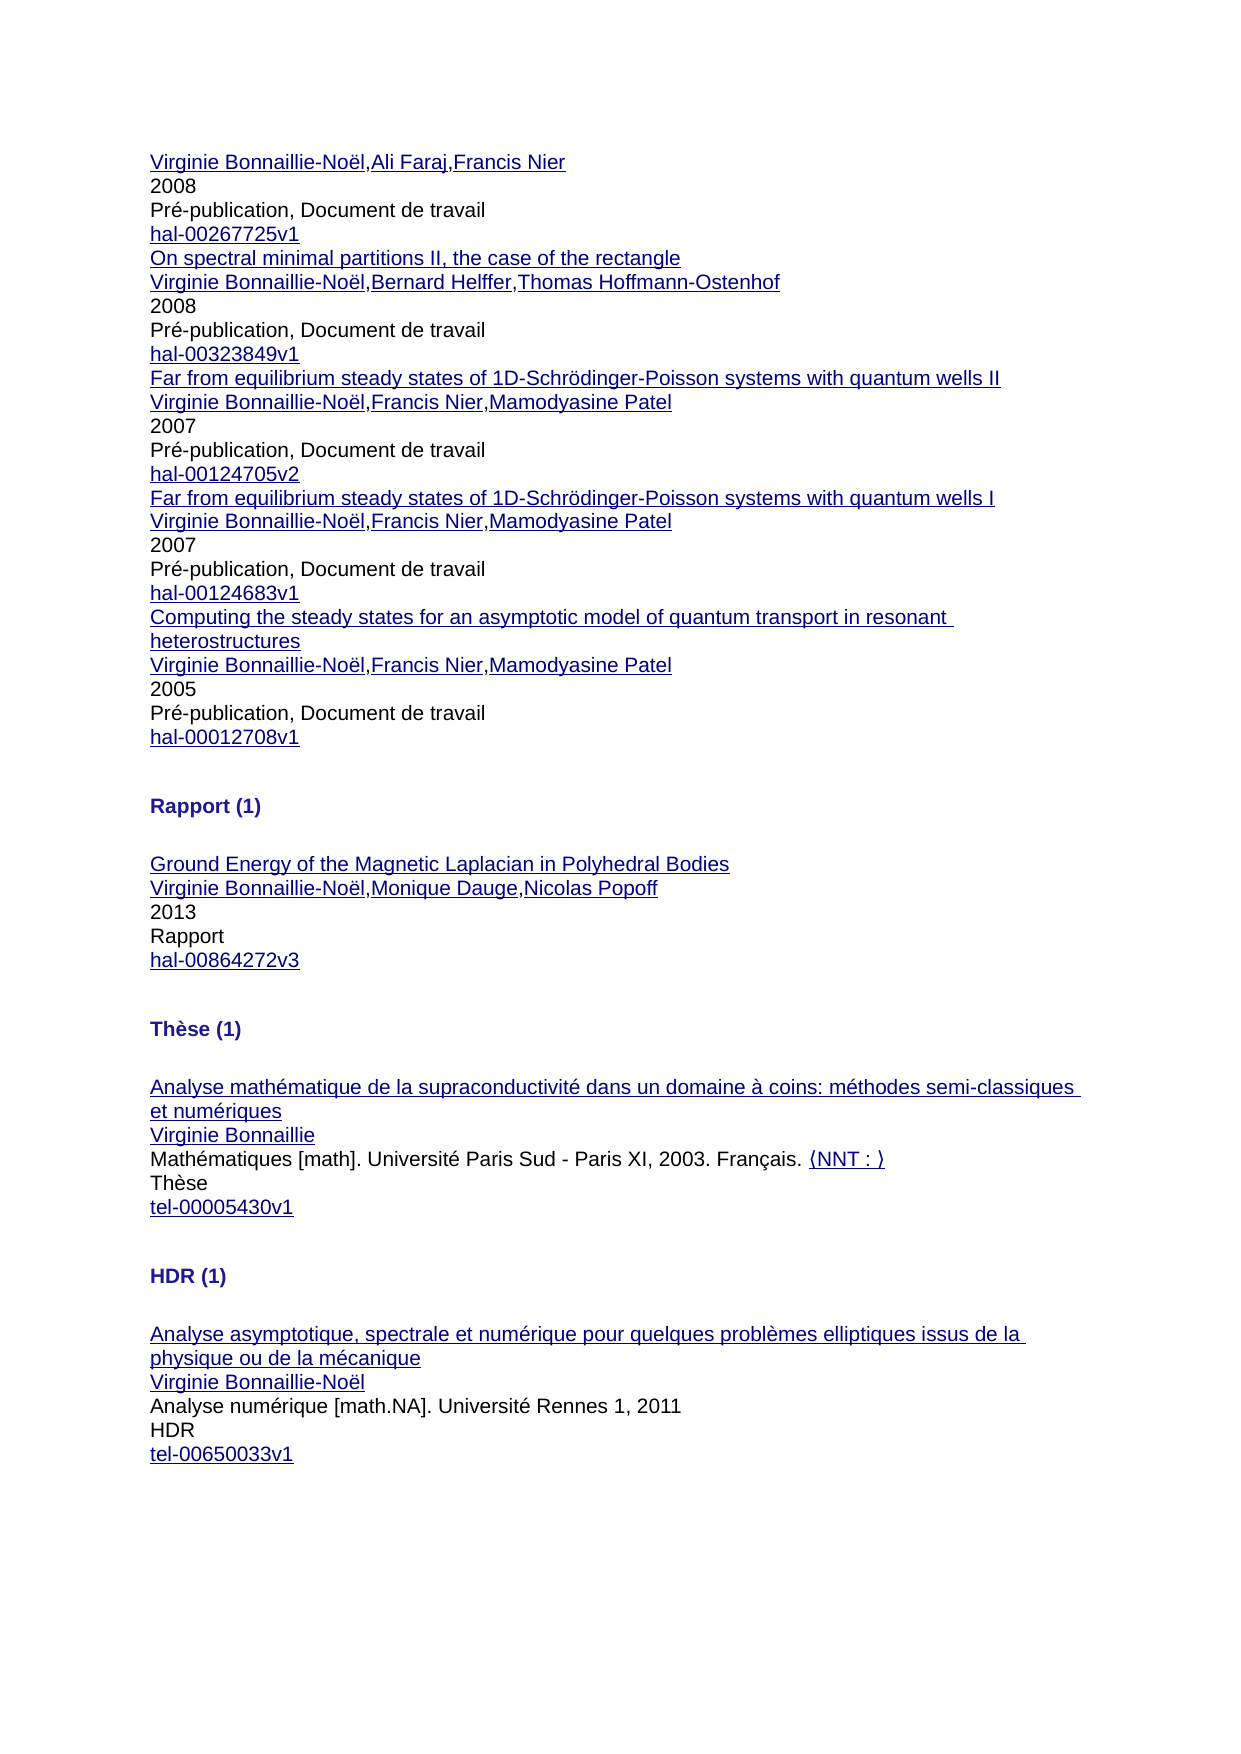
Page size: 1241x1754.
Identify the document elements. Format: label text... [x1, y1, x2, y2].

table_cell Virginie Bonnaillie-Noël,Ali Faraj,Francis Nier 2008 Pré-publication, Document de travail hal-00267725v1 [150, 150, 1090, 246]
table_cell Computing the steady states for an asymptotic model of quantum transport in resonant heterostructures Virginie Bonnaillie-Noël,Francis Nier,Mamodyasine Patel 2005 Pré-publication, Document de travail hal-00012708v1 [150, 605, 1090, 749]
subtitle Rapport (1) [150, 794, 1090, 818]
subtitle Thèse (1) [150, 1017, 1090, 1041]
table_header Ground Energy of the Magnetic Laplacian in Polyhedral Bodies Virginie Bonnaillie-Noël,Monique Dauge,Nicolas Popoff 2013 Rapport hal-00864272v3 [150, 852, 1090, 972]
table_header Analyse mathématique de la supraconductivité dans un domaine à coins: méthodes semi-classiques et numériques Virginie Bonnaillie Mathématiques [math]. Université Paris Sud - Paris XI, 2003. Français. ⟨NNT : ⟩ Thèse tel-00005430v1 [150, 1075, 1090, 1219]
subtitle HDR (1) [150, 1263, 1090, 1287]
table_header Analyse asymptotique, spectrale et numérique pour quelques problèmes elliptiques issus de la physique ou de la mécanique Virginie Bonnaillie-Noël Analyse numérique [math.NA]. Université Rennes 1, 2011 HDR tel-00650033v1 [150, 1322, 1090, 1466]
table_cell On spectral minimal partitions II, the case of the rectangle Virginie Bonnaillie-Noël,Bernard Helffer,Thomas Hoffmann-Ostenhof 2008 Pré-publication, Document de travail hal-00323849v1 [150, 246, 1090, 366]
table_cell Far from equilibrium steady states of 1D-Schrödinger-Poisson systems with quantum wells II Virginie Bonnaillie-Noël,Francis Nier,Mamodyasine Patel 2007 Pré-publication, Document de travail hal-00124705v2 [150, 366, 1090, 485]
table_cell Far from equilibrium steady states of 1D-Schrödinger-Poisson systems with quantum wells I Virginie Bonnaillie-Noël,Francis Nier,Mamodyasine Patel 2007 Pré-publication, Document de travail hal-00124683v1 [150, 485, 1090, 605]
